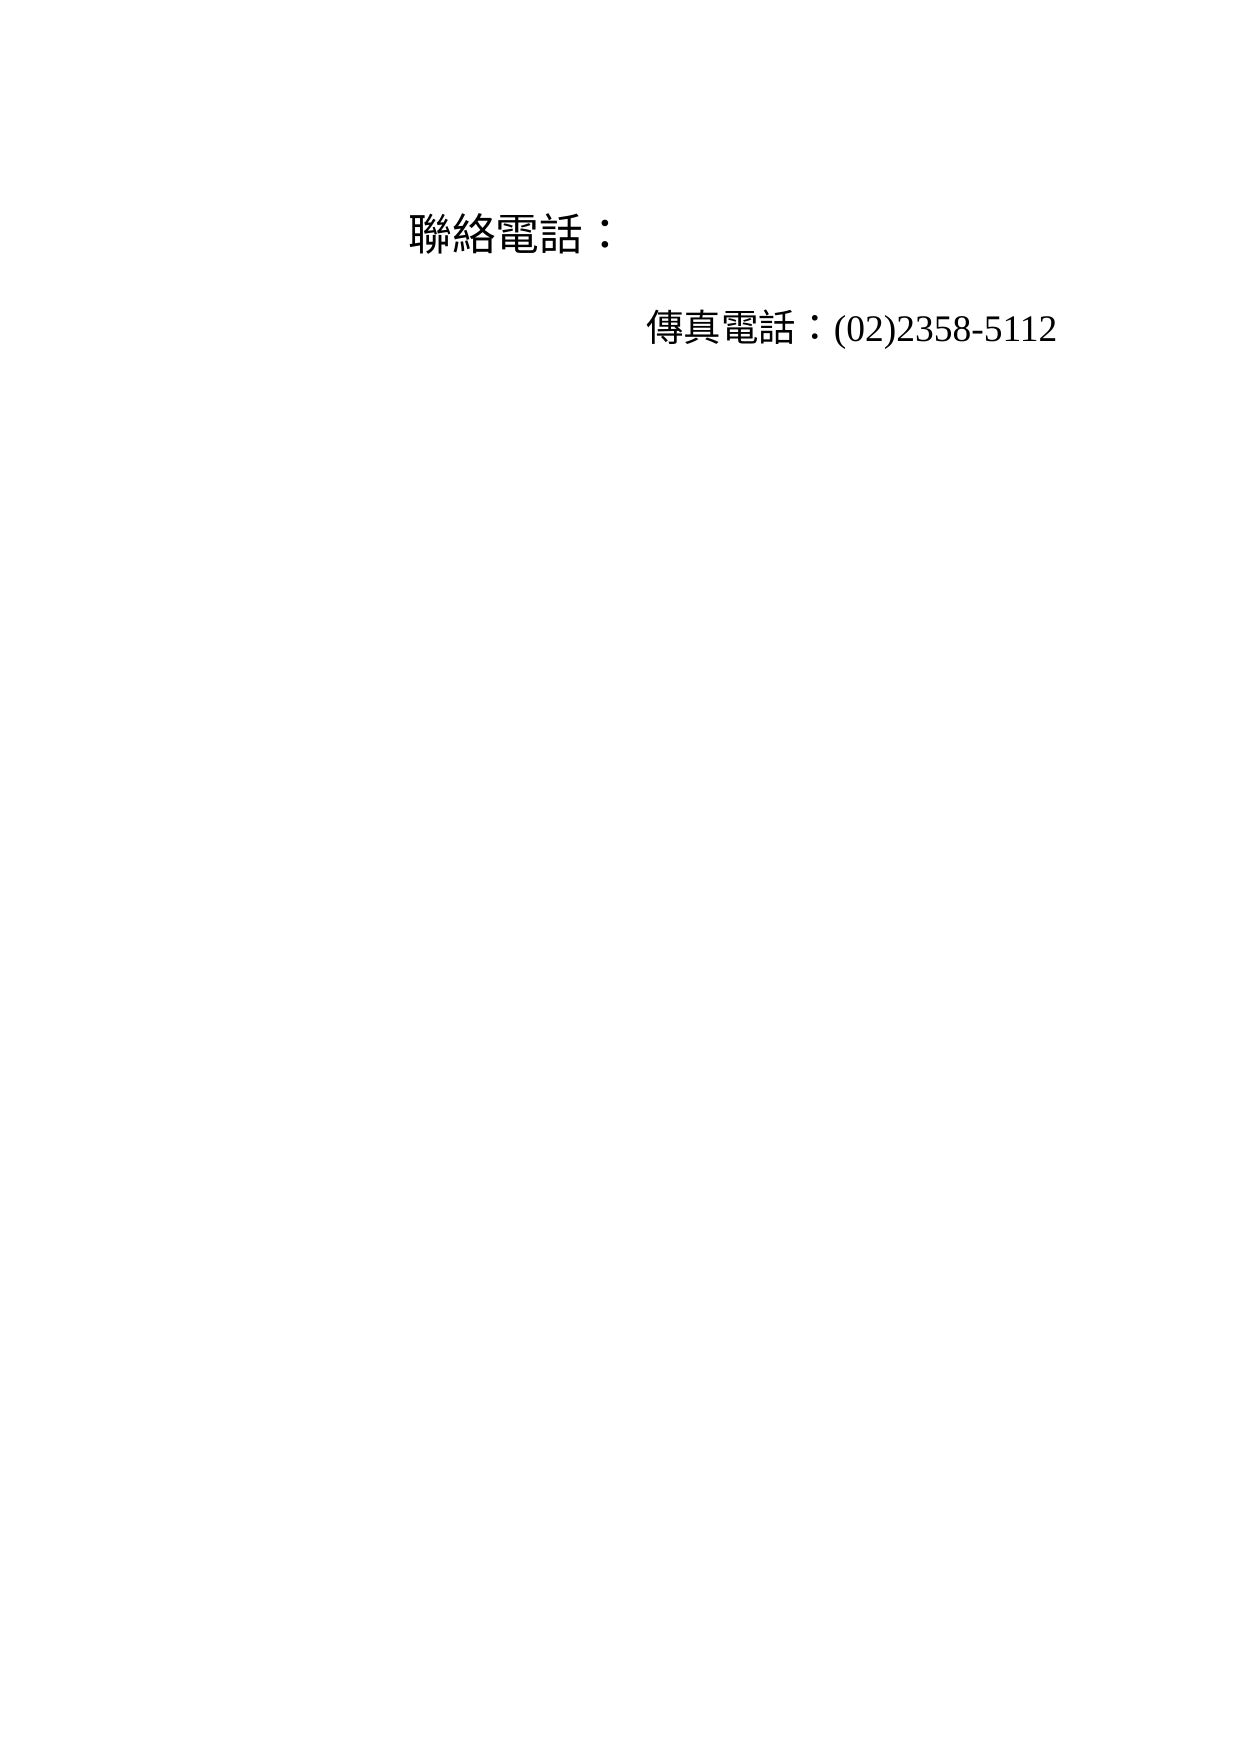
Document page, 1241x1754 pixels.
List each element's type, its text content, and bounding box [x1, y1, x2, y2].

text 聯絡電話： [408, 158, 1057, 283]
text 傳真電話：(02)2358-5112 [183, 283, 1057, 346]
